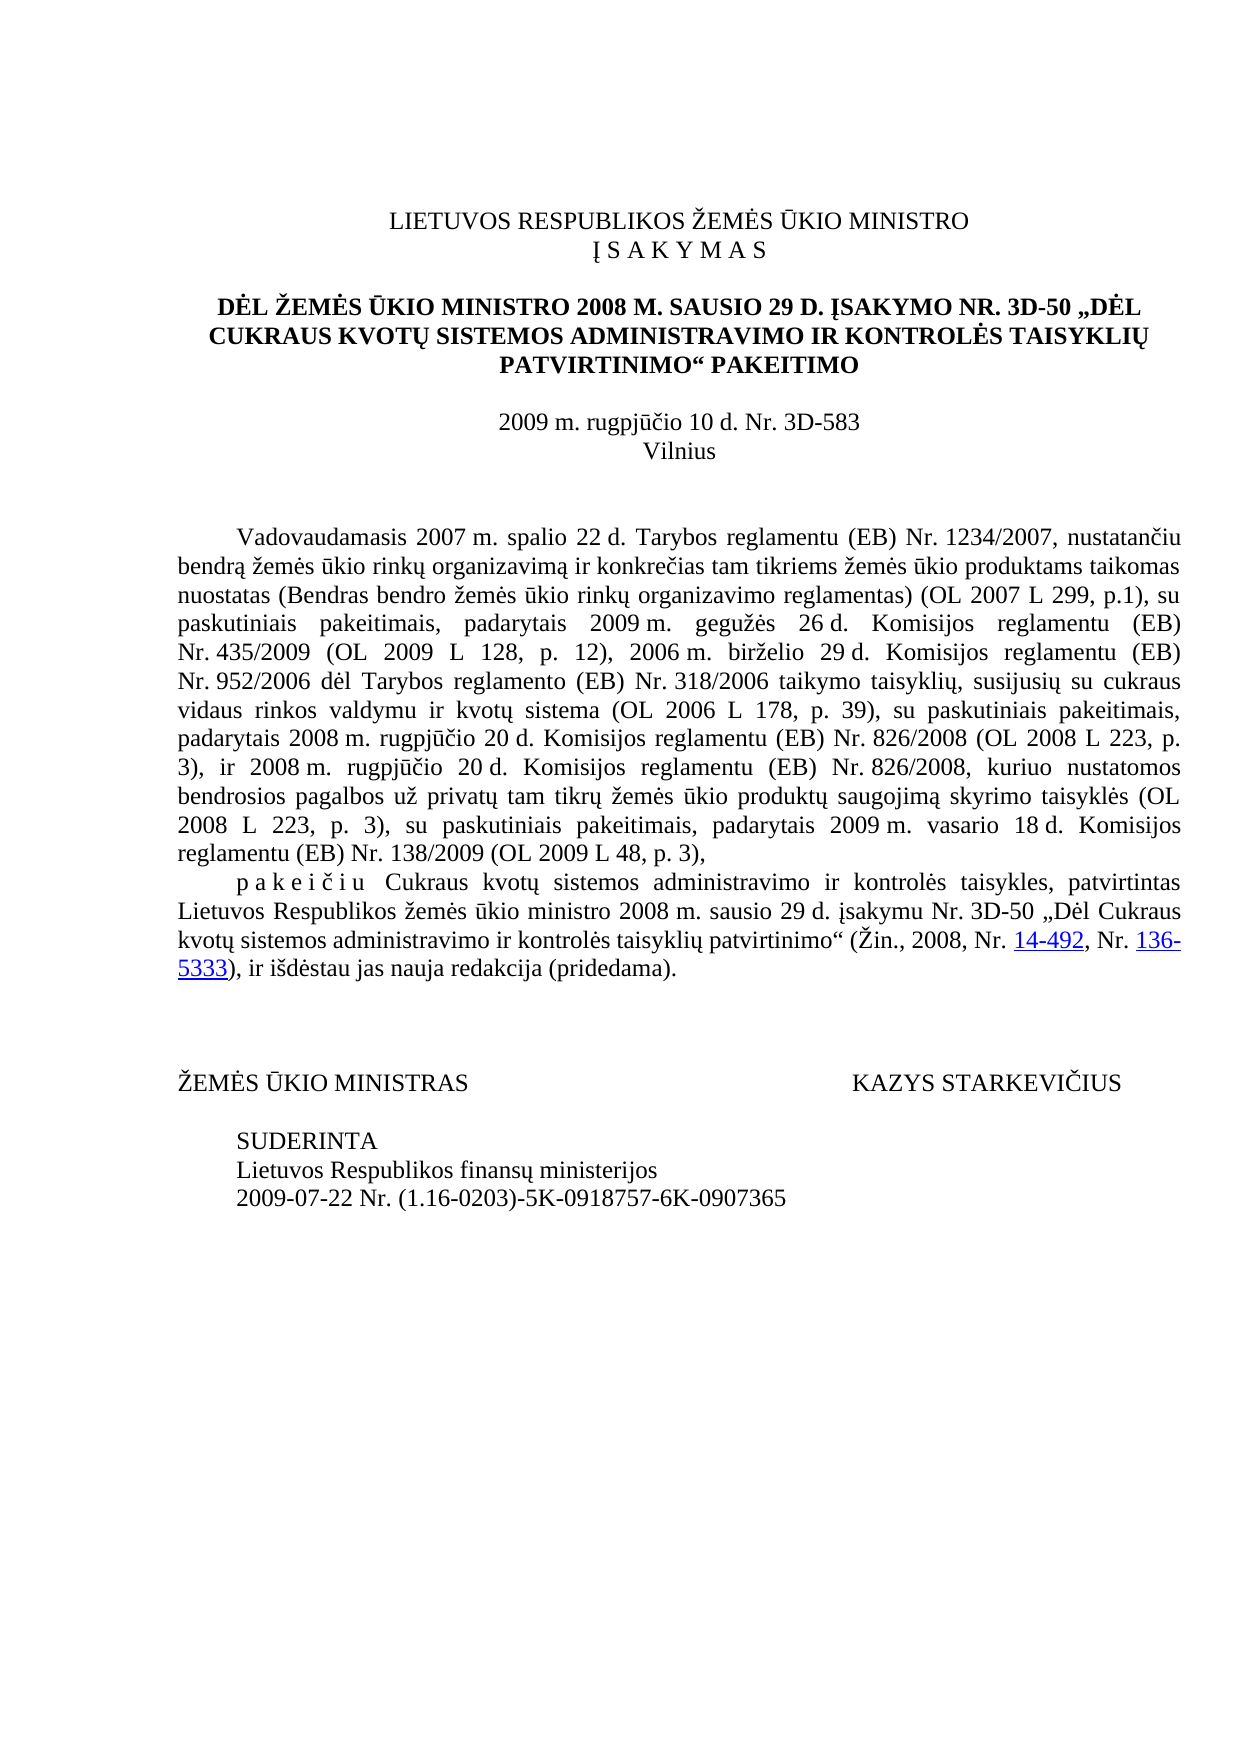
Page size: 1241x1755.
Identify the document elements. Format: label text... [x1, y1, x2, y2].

text 2009 m. rugpjūčio 10 d. Nr. 3D-583 [177, 407, 1181, 436]
text 2009-07-22 Nr. (1.16-0203)-5K-0918757-6K-0907365 [236, 1183, 1181, 1212]
text LIETUVOS RESPUBLIKOS ŽEMĖS ŪKIO MINISTRO [177, 206, 1181, 235]
text Žemės ūkio ministras Kazys Starkevičius [177, 1068, 1181, 1097]
text Vilnius [177, 436, 1181, 465]
text ĮSAKYMAS [177, 235, 1181, 263]
text pakeičiu Cukraus kvotų sistemos administravimo ir kontrolės taisykles, patvirtintas Lietuvos Respublikos žemės ūkio ministro 2008 m. sausio 29 d. įsakymu Nr. 3D-50 „Dėl cukraus kvotų sistemos administravimo ir kontrolės taisyklių patvirtinimo“ (Žin., 2008, Nr. 14-492, Nr. 136-5333), ir išdėstau jas nauja redakcija (pridedama). [177, 867, 1181, 982]
text DĖL ŽEMĖS ŪKIO MINISTRO 2008 m. SAUSIO 29 d. ĮSAKYMO Nr. 3D-50 „DĖL CUKRAUS KVOTŲ SISTEMOS ADMINISTRAVIMO IR KONTROLĖS TAISYKLIŲ PATVIRTINIMO“ PAKEITIMO [177, 292, 1181, 378]
text Lietuvos Respublikos finansų ministerijos [236, 1155, 1181, 1183]
text Vadovaudamasis 2007 m. spalio 22 d. Tarybos reglamentu (EB) Nr. 1234/2007, nustatančiu bendrą žemės ūkio rinkų organizavimą ir konkrečias tam tikriems žemės ūkio produktams taikomas nuostatas (Bendras bendro žemės ūkio rinkų organizavimo reglamentas) (OL 2007 L 299, p.1), su paskutiniais pakeitimais, padarytais 2009 m. gegužės 26 d. Komisijos reglamentu (EB) Nr. 435/2009 (OL 2009 L 128, p. 12), 2006 m. birželio 29 d. Komisijos reglamentu (EB) Nr. 952/2006 dėl Tarybos reglamento (EB) Nr. 318/2006 taikymo taisyklių, susijusių su cukraus vidaus rinkos valdymu ir kvotų sistema (OL 2006 L 178, p. 39), su paskutiniais pakeitimais, padarytais 2008 m. rugpjūčio 20 d. Komisijos reglamentu (EB) Nr. 826/2008 (OL 2008 L 223, p. 3), ir 2008 m. rugpjūčio 20 d. Komisijos reglamentu (EB) Nr. 826/2008, kuriuo nustatomos bendrosios pagalbos už privatų tam tikrų žemės ūkio produktų saugojimą skyrimo taisyklės (OL 2008 L 223, p. 3), su paskutiniais pakeitimais, padarytais 2009 m. vasario 18 d. Komisijos reglamentu (EB) Nr. 138/2009 (OL 2009 L 48, p. 3), [177, 522, 1181, 867]
text SUDERINTA [236, 1126, 1181, 1155]
